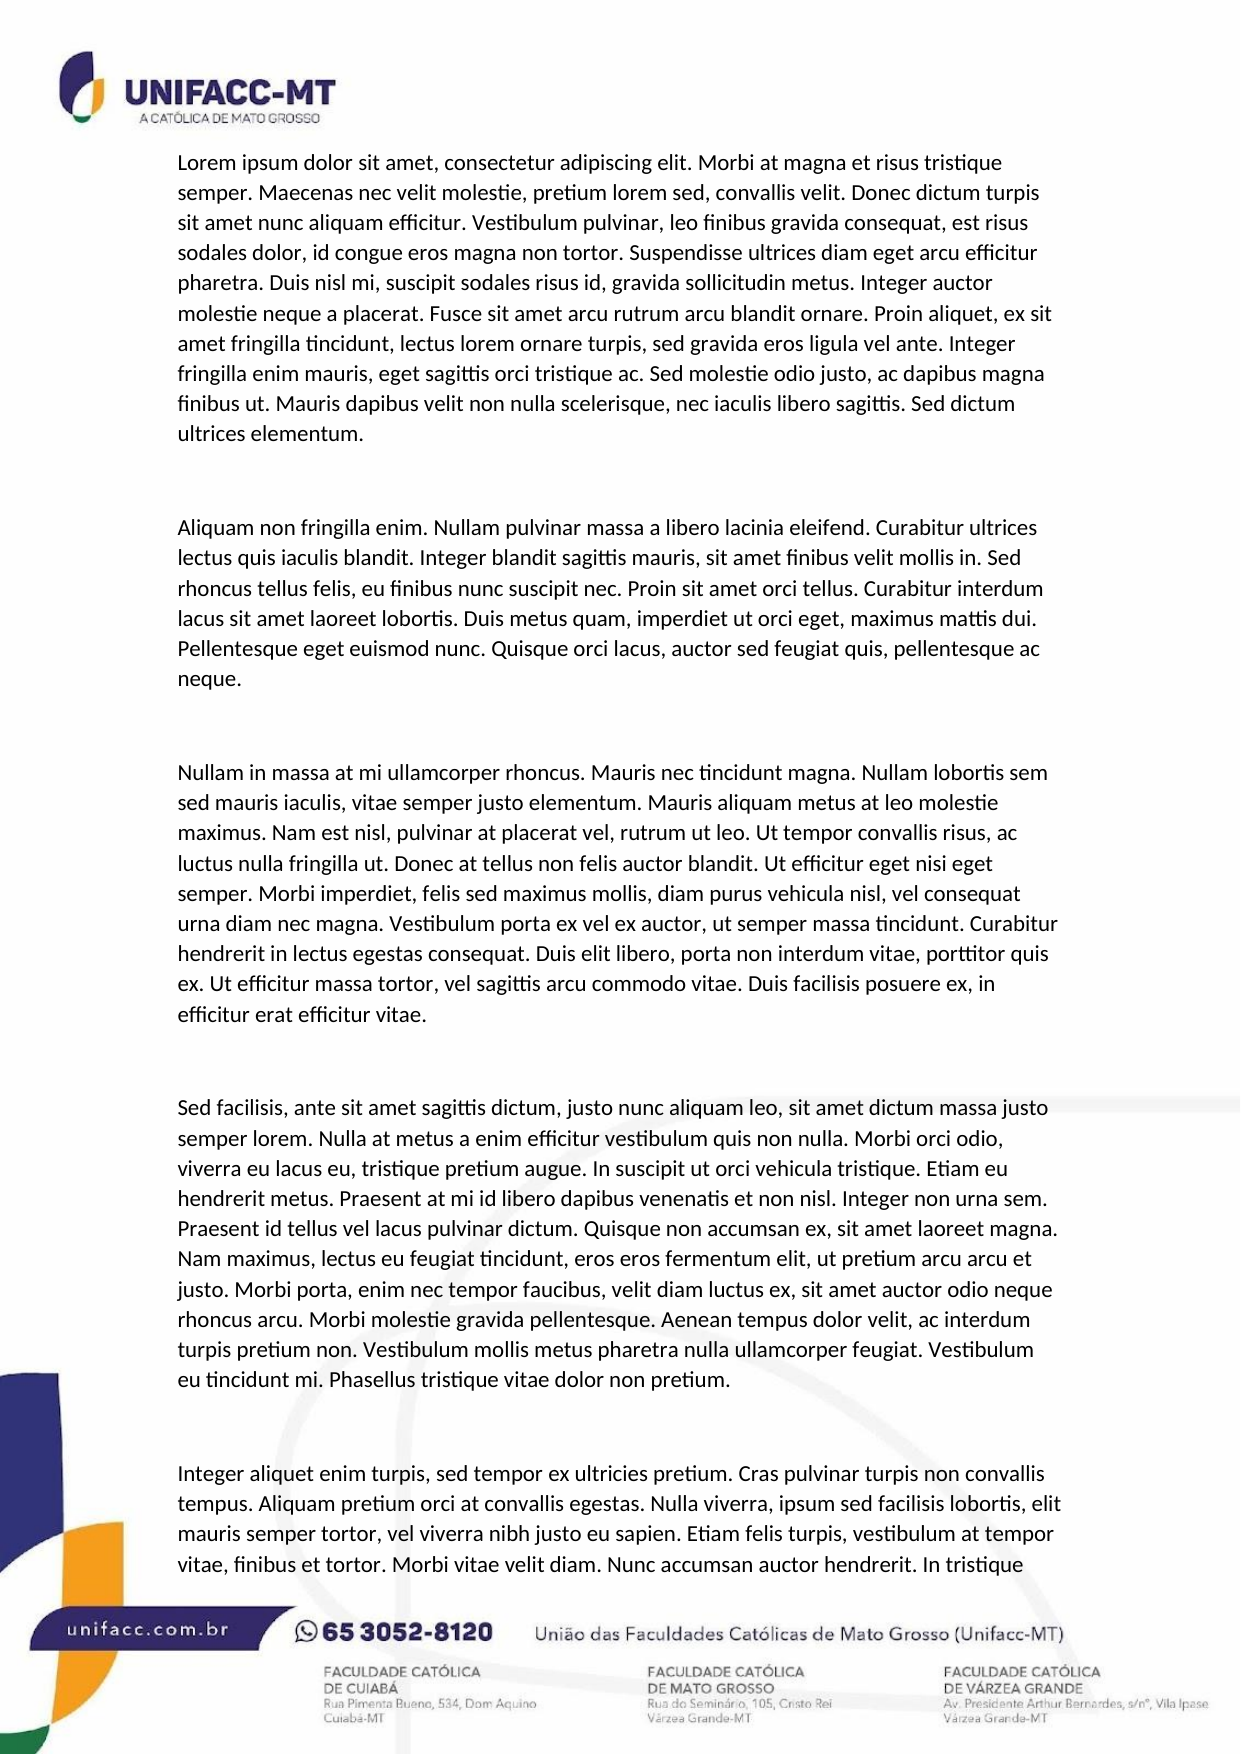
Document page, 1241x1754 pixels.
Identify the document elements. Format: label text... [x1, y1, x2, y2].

text Lorem ipsum dolor sit amet, consectetur adipiscing elit. Morbi at magna et risus tristique semper. Maecenas nec velit molestie, pretium lorem sed, convallis velit. Donec dictum turpis sit amet nunc aliquam efficitur. Vestibulum pulvinar, leo finibus gravida consequat, est risus sodales dolor, id congue eros magna non tortor. Suspendisse ultrices diam eget arcu efficitur pharetra. Duis nisl mi, suscipit sodales risus id, gravida sollicitudin metus. Integer auctor molestie neque a placerat. Fusce sit amet arcu rutrum arcu blandit ornare. Proin aliquet, ex sit amet fringilla tincidunt, lectus lorem ornare turpis, sed gravida eros ligula vel ante. Integer fringilla enim mauris, eget sagittis orci tristique ac. Sed molestie odio justo, ac dapibus magna finibus ut. Mauris dapibus velit non nulla scelerisque, nec iaculis libero sagittis. Sed dictum ultrices elementum. [177, 148, 1063, 447]
picture [0, 0, 1241, 1754]
text Aliquam non fringilla enim. Nullam pulvinar massa a libero lacinia eleifend. Curabitur ultrices lectus quis iaculis blandit. Integer blandit sagittis mauris, sit amet finibus velit mollis in. Sed rhoncus tellus felis, eu finibus nunc suscipit nec. Proin sit amet orci tellus. Curabitur interdum lacus sit amet laoreet lobortis. Duis metus quam, imperdiet ut orci eget, maximus mattis dui. Pellentesque eget euismod nunc. Quisque orci lacus, auctor sed feugiat quis, pellentesque ac neque. [177, 513, 1063, 692]
text Sed facilisis, ante sit amet sagittis dictum, justo nunc aliquam leo, sit amet dictum massa justo semper lorem. Nulla at metus a enim efficitur vestibulum quis non nulla. Morbi orci odio, viverra eu lacus eu, tristique pretium augue. In suscipit ut orci vehicula tristique. Etiam eu hendrerit metus. Praesent at mi id libero dapibus venenatis et non nisl. Integer non urna sem. Praesent id tellus vel lacus pulvinar dictum. Quisque non accumsan ex, sit amet laoreet magna. Nam maximus, lectus eu feugiat tincidunt, eros eros fermentum elit, ut pretium arcu arcu et justo. Morbi porta, enim nec tempor faucibus, velit diam luctus ex, sit amet auctor odio neque rhoncus arcu. Morbi molestie gravida pellentesque. Aenean tempus dolor velit, ac interdum turpis pretium non. Vestibulum mollis metus pharetra nulla ullamcorper feugiat. Vestibulum eu tincidunt mi. Phasellus tristique vitae dolor non pretium. [177, 1093, 1063, 1393]
text Nullam in massa at mi ullamcorper rhoncus. Mauris nec tincidunt magna. Nullam lobortis sem sed mauris iaculis, vitae semper justo elementum. Mauris aliquam metus at leo molestie maximus. Nam est nisl, pulvinar at placerat vel, rutrum ut leo. Ut tempor convallis risus, ac luctus nulla fringilla ut. Donec at tellus non felis auctor blandit. Ut efficitur eget nisi eget semper. Morbi imperdiet, felis sed maximus mollis, diam purus vehicula nisl, vel consequat urna diam nec magna. Vestibulum porta ex vel ex auctor, ut semper massa tincidunt. Curabitur hendrerit in lectus egestas consequat. Duis elit libero, porta non interdum vitae, porttitor quis ex. Ut efficitur massa tortor, vel sagittis arcu commodo vitae. Duis facilisis posuere ex, in efficitur erat efficitur vitae. [177, 758, 1063, 1028]
text Integer aliquet enim turpis, sed tempor ex ultricies pretium. Cras pulvinar turpis non convallis tempus. Aliquam pretium orci at convallis egestas. Nulla viverra, ipsum sed facilisis lobortis, elit mauris semper tortor, vel viverra nibh justo eu sapien. Etiam felis turpis, vestibulum at tempor vitae, finibus et tortor. Morbi vitae velit diam. Nunc accumsan auctor hendrerit. In tristique [177, 1459, 1063, 1578]
